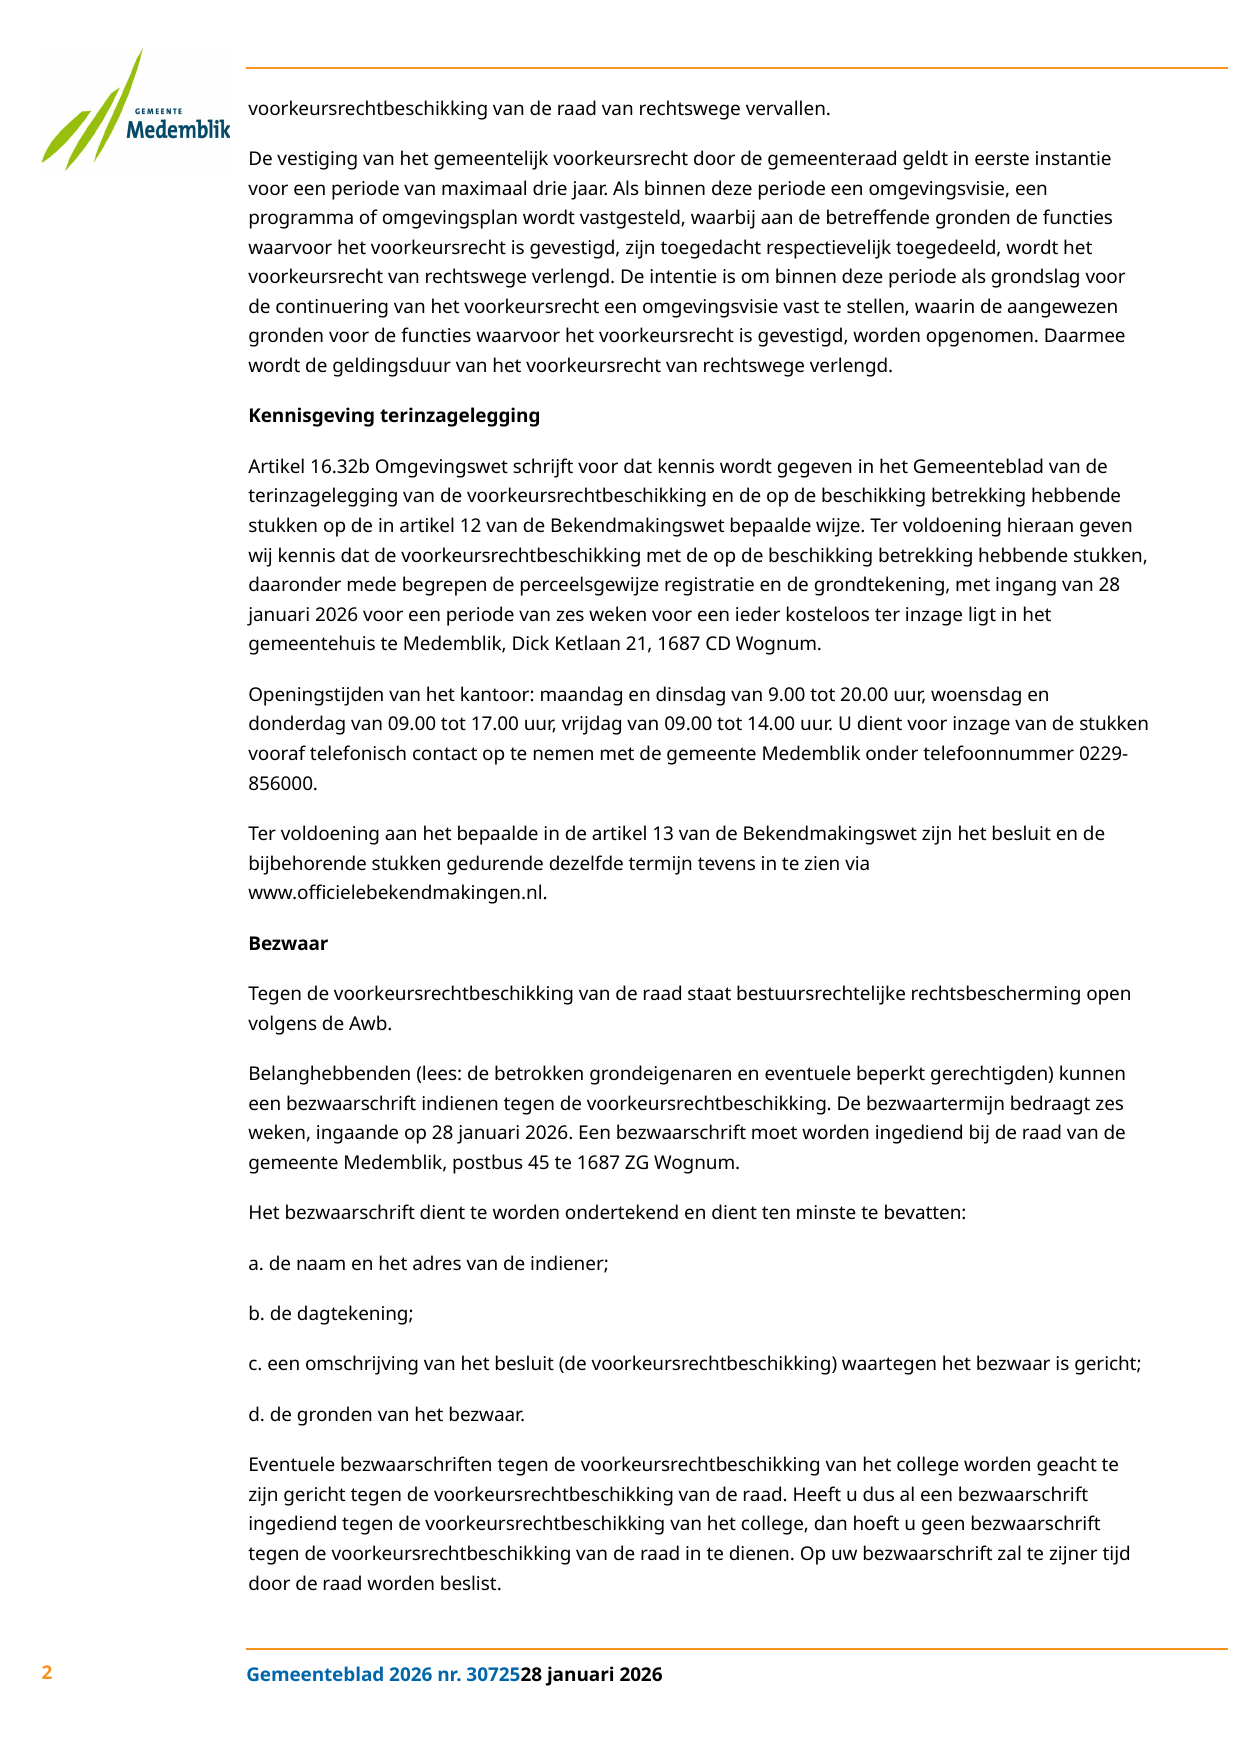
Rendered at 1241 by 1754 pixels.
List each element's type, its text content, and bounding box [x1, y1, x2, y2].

text a. de naam en het adres van de indiener; [248, 1250, 1152, 1276]
text Kennisgeving terinzagelegging [248, 403, 1152, 428]
text c. een omschrijving van het besluit (de voorkeursrechtbeschikking) waartegen het bezwaar is gericht; [248, 1351, 1152, 1376]
text Openingstijden van het kantoor: maandag en dinsdag van 9.00 tot 20.00 uur, woensdag en donderdag van 09.00 tot 17.00 uur, vrijdag van 09.00 tot 14.00 uur. U dient voor inzage van de stukken vooraf telefonisch contact op te nemen met de gemeente Medemblik onder telefoonnummer 0229-856000. [248, 681, 1152, 796]
text Belanghebbenden (lees: de betrokken grondeigenaren en eventuele beperkt gerechtigden) kunnen een bezwaarschrift indienen tegen de voorkeursrechtbeschikking. De bezwaartermijn bedraagt zes weken, ingaande op 28 januari 2026. Een bezwaarschrift moet worden ingediend bij de raad van de gemeente Medemblik, postbus 45 te 1687 ZG Wognum. [248, 1060, 1152, 1175]
text d. de gronden van het bezwaar. [248, 1401, 1152, 1427]
text Het bezwaarschrift dient te worden ondertekend en dient ten minste te bevatten: [248, 1199, 1152, 1225]
text Ter voldoening aan het bepaalde in de artikel 13 van de Bekendmakingswet zijn het besluit en de bijbehorende stukken gedurende dezelfde termijn tevens in te zien via www.officielebekendmakingen.nl. [248, 820, 1152, 905]
text b. de dagtekening; [248, 1300, 1152, 1326]
text voorkeursrechtbeschikking van de raad van rechtswege vervallen. [248, 95, 1152, 121]
text Artikel 16.32b Omgevingswet schrijft voor dat kennis wordt gegeven in het Gemeenteblad van de terinzagelegging van de voorkeursrechtbeschikking en de op de beschikking betrekking hebbende stukken op de in artikel 12 van de Bekendmakingswet bepaalde wijze. Ter voldoening hieraan geven wij kennis dat de voorkeursrechtbeschikking met de op de beschikking betrekking hebbende stukken, daaronder mede begrepen de perceelsgewijze registratie en de grondtekening, met ingang van 28 januari 2026 voor een periode van zes weken voor een ieder kosteloos ter inzage ligt in het gemeentehuis te Medemblik, Dick Ketlaan 21, 1687 CD Wognum. [248, 453, 1152, 656]
text Eventuele bezwaarschriften tegen de voorkeursrechtbeschikking van het college worden geacht te zijn gericht tegen de voorkeursrechtbeschikking van de raad. Heeft u dus al een bezwaarschrift ingediend tegen de voorkeursrechtbeschikking van het college, dan hoeft u geen bezwaarschrift tegen de voorkeursrechtbeschikking van de raad in te dienen. Op uw bezwaarschrift zal te zijner tijd door de raad worden beslist. [248, 1451, 1152, 1596]
picture [41, 47, 231, 172]
text De vestiging van het gemeentelijk voorkeursrecht door de gemeenteraad geldt in eerste instantie voor een periode van maximaal drie jaar. Als binnen deze periode een omgevingsvisie, een programma of omgevingsplan wordt vastgesteld, waarbij aan de betreffende gronden de functies waarvoor het voorkeursrecht is gevestigd, zijn toegedacht respectievelijk toegedeeld, wordt het voorkeursrecht van rechtswege verlengd. De intentie is om binnen deze periode als grondslag voor de continuering van het voorkeursrecht een omgevingsvisie vast te stellen, waarin de aangewezen gronden voor de functies waarvoor het voorkeursrecht is gevestigd, worden opgenomen. Daarmee wordt de geldingsduur van het voorkeursrecht van rechtswege verlengd. [248, 145, 1152, 378]
text Bezwaar [248, 930, 1152, 956]
text Tegen de voorkeursrechtbeschikking van de raad staat bestuursrechtelijke rechtsbescherming open volgens de Awb. [248, 980, 1152, 1036]
